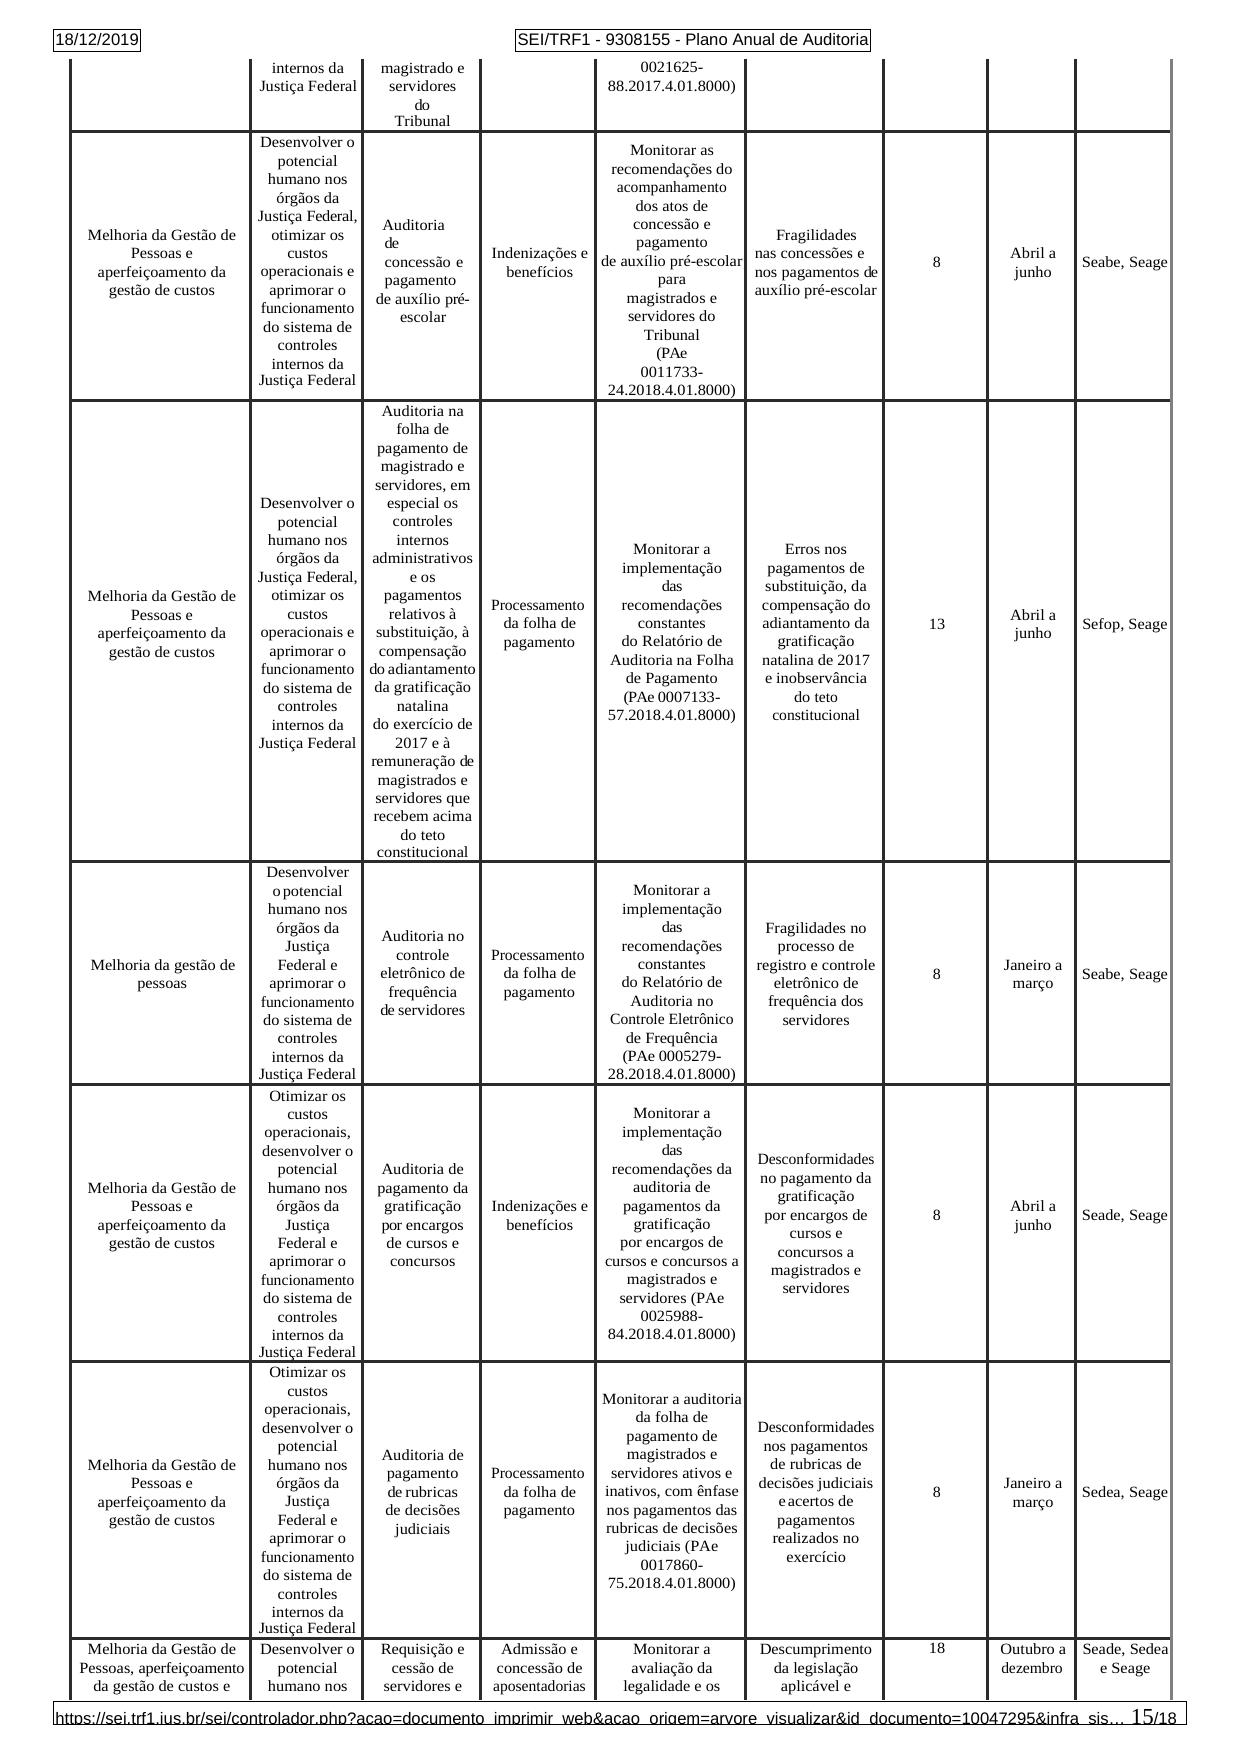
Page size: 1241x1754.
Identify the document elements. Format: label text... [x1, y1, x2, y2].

table_cell 8 [885, 1363, 986, 1637]
table_cell Sedea, Seage [1077, 1363, 1170, 1637]
table_cell Desconformidades no pagamento da gratificação por encargos de cursos e concursos a magistrados e servidores [747, 1086, 882, 1360]
table_header [747, 59, 882, 130]
table_cell Requisição e cessão de servidores e [364, 1640, 479, 1700]
table_cell 8 [885, 1086, 986, 1360]
table_cell Janeiro a março [989, 1363, 1074, 1637]
table_header [885, 59, 986, 130]
table_cell 8 [885, 863, 986, 1083]
table_cell 13 [885, 402, 986, 860]
table_cell Admissão e concessão de aposentadorias [482, 1640, 594, 1700]
table_cell Processamento da folha de pagamento [482, 1363, 594, 1637]
table_cell Descumprimento da legislação aplicável e [747, 1640, 882, 1700]
table_cell Seabe, Seage [1077, 863, 1170, 1083]
table_cell Abril a junho [989, 133, 1074, 398]
table_cell Monitorar a implementação das recomendações constantes do Relatório de Auditoria no Controle Eletrônico de Frequência (PAe 0005279- 28.2018.4.01.8000) [597, 863, 744, 1083]
table_header magistrado e servidores do Tribunal [364, 59, 479, 130]
table_cell Indenizações e benefícios [482, 133, 594, 398]
table_cell Monitorar a implementação das recomendações constantes do Relatório de Auditoria na Folha de Pagamento (PAe 0007133- 57.2018.4.01.8000) [597, 402, 744, 860]
table_cell Monitorar as recomendações do acompanhamento dos atos de concessão e pagamento de auxílio pré-escolar para magistrados e servidores do Tribunal (PAe 0011733- 24.2018.4.01.8000) [597, 133, 744, 398]
table_header [1077, 59, 1170, 130]
table_cell Fragilidades nas concessões e nos pagamentos de auxílio pré-escolar [747, 133, 882, 398]
table_cell Abril a junho [989, 1086, 1074, 1360]
table_header internos da Justiça Federal [252, 59, 361, 130]
table_cell Otimizar os custos operacionais, desenvolver o potencial humano nos órgãos da Justiça Federal e aprimorar o funcionamento do sistema de controles internos da Justiça Federal [252, 1363, 361, 1637]
table_cell Desenvolver o potencial humano nos órgãos da Justiça Federal, otimizar os custos operacionais e aprimorar o funcionamento do sistema de controles internos da Justiça Federal [252, 133, 361, 398]
table_cell Auditoria no controle eletrônico de frequência de servidores [364, 863, 479, 1083]
table_cell Desenvolver o potencial humano nos órgãos da Justiça Federal e aprimorar o funcionamento do sistema de controles internos da Justiça Federal [252, 863, 361, 1083]
table_cell Processamento da folha de pagamento [482, 402, 594, 860]
table_cell Monitorar a avaliação da legalidade e os [597, 1640, 744, 1700]
table_cell Desenvolver o potencial humano nos órgãos da Justiça Federal, otimizar os custos operacionais e aprimorar o funcionamento do sistema de controles internos da Justiça Federal [252, 402, 361, 860]
table_cell Janeiro a março [989, 863, 1074, 1083]
table_header 0021625- 88.2017.4.01.8000) [597, 59, 744, 130]
table_cell Seade, Seage [1077, 1086, 1170, 1360]
table_header [989, 59, 1074, 130]
table_cell Auditoria de concessão e pagamento de auxílio pré- escolar [364, 133, 479, 398]
table_cell Melhoria da Gestão de Pessoas e aperfeiçoamento da gestão de custos [72, 402, 249, 860]
table_cell Abril a junho [989, 402, 1074, 860]
table_cell 8 [885, 133, 986, 398]
table_cell Indenizações e benefícios [482, 1086, 594, 1360]
table_cell Desconformidades nos pagamentos de rubricas de decisões judiciais e acertos de pagamentos realizados no exercício [747, 1363, 882, 1637]
table_cell Auditoria de pagamento de rubricas de decisões judiciais [364, 1363, 479, 1637]
table_cell Melhoria da Gestão de Pessoas e aperfeiçoamento da gestão de custos [72, 133, 249, 398]
table_cell Melhoria da Gestão de Pessoas, aperfeiçoamento da gestão de custos e [72, 1640, 249, 1700]
table_cell Monitorar a auditoria da folha de pagamento de magistrados e servidores ativos e inativos, com ênfase nos pagamentos das rubricas de decisões judiciais (PAe 0017860- 75.2018.4.01.8000) [597, 1363, 744, 1637]
table_cell 18 [885, 1640, 986, 1700]
table_cell Melhoria da Gestão de Pessoas e aperfeiçoamento da gestão de custos [72, 1086, 249, 1360]
table_cell Processamento da folha de pagamento [482, 863, 594, 1083]
table_cell Sefop, Seage [1077, 402, 1170, 860]
table_cell Desenvolver o potencial humano nos [252, 1640, 361, 1700]
table_cell Otimizar os custos operacionais, desenvolver o potencial humano nos órgãos da Justiça Federal e aprimorar o funcionamento do sistema de controles internos da Justiça Federal [252, 1086, 361, 1360]
table_cell Seabe, Seage [1077, 133, 1170, 398]
table_cell Monitorar a implementação das recomendações da auditoria de pagamentos da gratificação por encargos de cursos e concursos a magistrados e servidores (PAe 0025988- 84.2018.4.01.8000) [597, 1086, 744, 1360]
table_cell Outubro a dezembro [989, 1640, 1074, 1700]
table_cell Melhoria da gestão de pessoas [72, 863, 249, 1083]
table_cell Auditoria de pagamento da gratificação por encargos de cursos e concursos [364, 1086, 479, 1360]
table_cell Erros nos pagamentos de substituição, da compensação do adiantamento da gratificação natalina de 2017 e inobservância do teto constitucional [747, 402, 882, 860]
table_cell Auditoria na folha de pagamento de magistrado e servidores, em especial os controles internos administrativos e os pagamentos relativos à substituição, à compensação do adiantamento da gratificação natalina do exercício de 2017 e à remuneração de magistrados e servidores que recebem acima do teto constitucional [364, 402, 479, 860]
table_cell Fragilidades no processo de registro e controle eletrônico de frequência dos servidores [747, 863, 882, 1083]
table_cell Melhoria da Gestão de Pessoas e aperfeiçoamento da gestão de custos [72, 1363, 249, 1637]
table_header [482, 59, 594, 130]
table_cell Seade, Sedea e Seage [1077, 1640, 1170, 1700]
table_header [72, 59, 249, 130]
